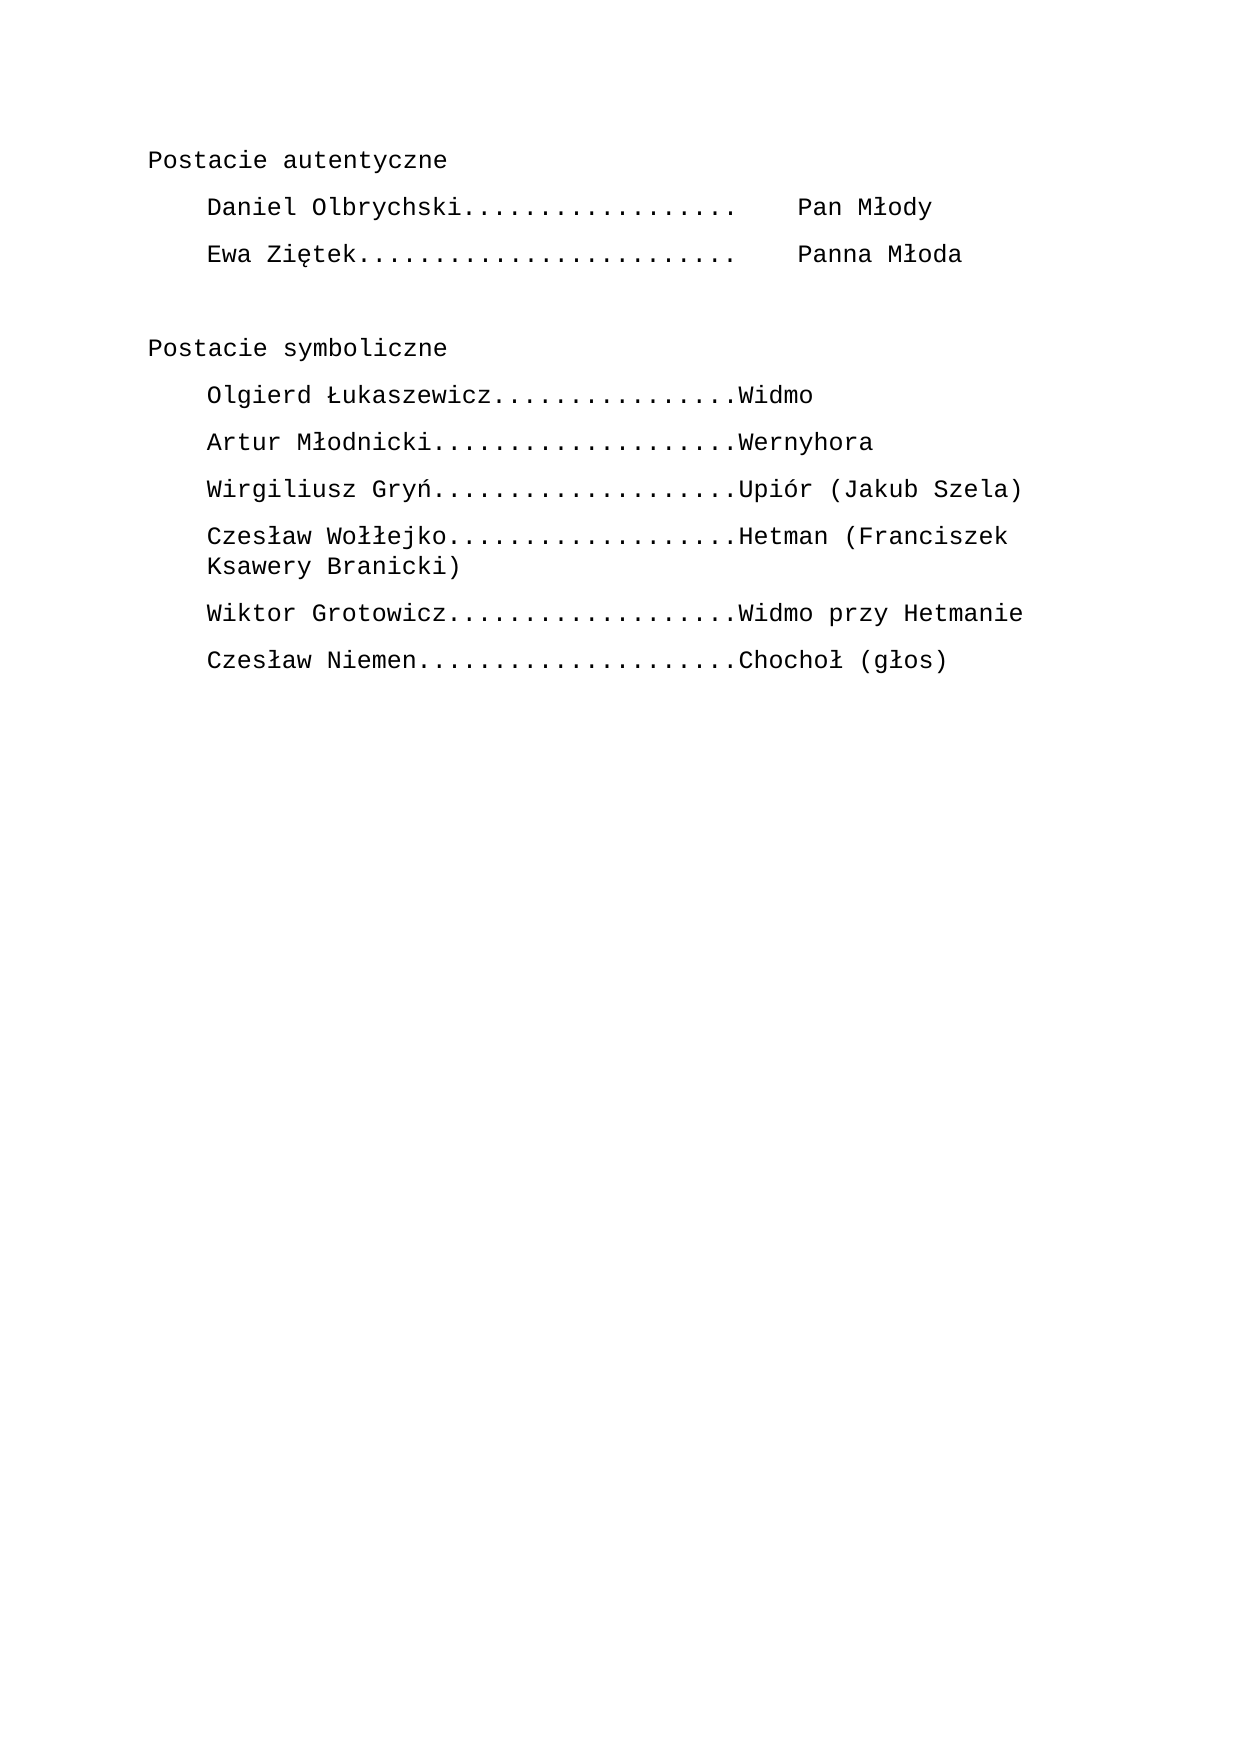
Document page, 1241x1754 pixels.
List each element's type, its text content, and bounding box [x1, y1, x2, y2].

text Czesław Wołłejko Hetman (Franciszek Ksawery Branicki) [207, 523, 1093, 582]
text Wiktor Grotowicz Widmo przy Hetmanie [207, 601, 1093, 629]
text Postacie symboliczne [148, 336, 1093, 364]
text Postacie autentyczne [148, 148, 1093, 176]
text Wirgiliusz Gryń Upiór (Jakub Szela) [207, 476, 1093, 505]
text Daniel Olbrychski Pan Młody [207, 194, 1093, 223]
text Olgierd Łukaszewicz Widmo [207, 382, 1093, 411]
text Czesław Niemen Chochoł (głos) [207, 648, 1093, 676]
text Artur Młodnicki Wernyhora [207, 429, 1093, 458]
text Ewa Ziętek Panna Młoda [207, 242, 1093, 270]
